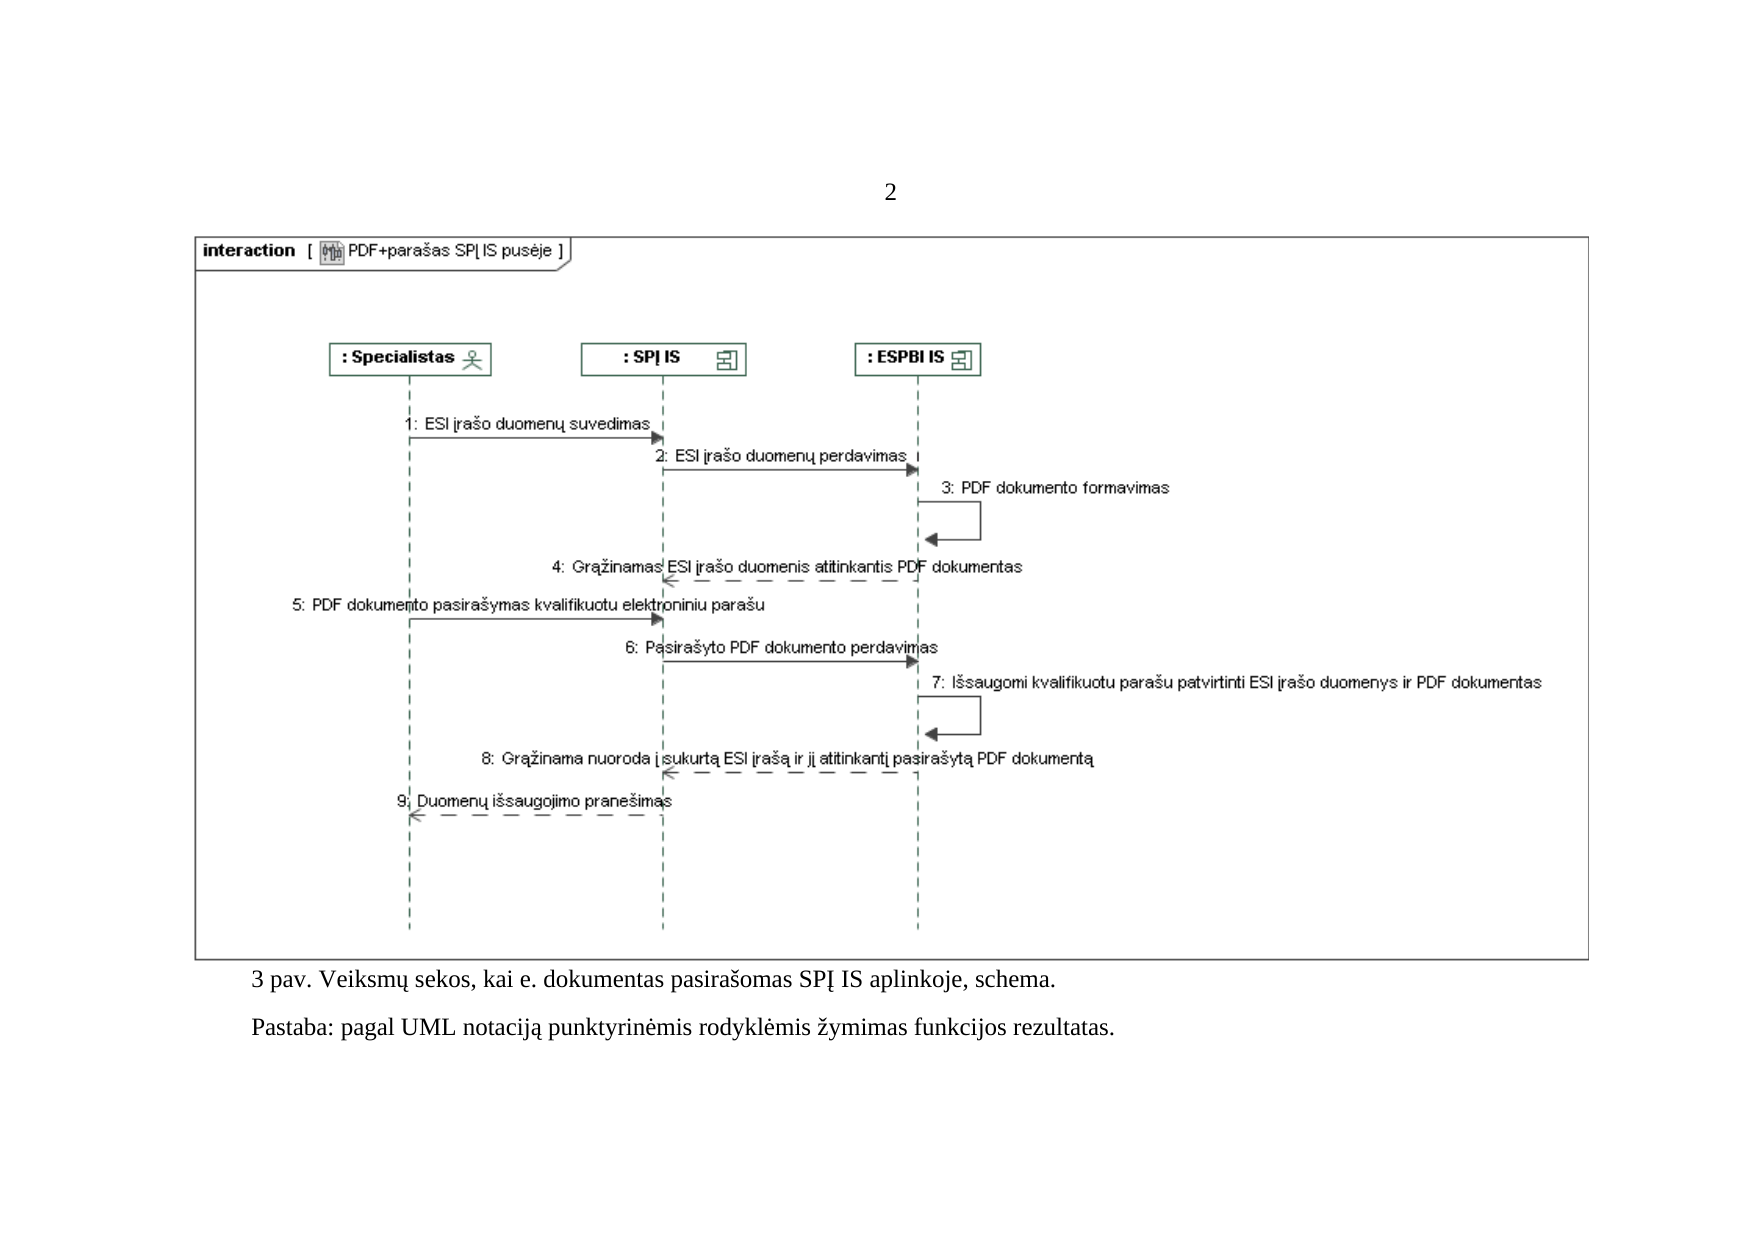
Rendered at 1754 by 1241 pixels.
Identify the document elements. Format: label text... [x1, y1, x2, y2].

text Pastaba: pagal UML notaciją punktyrinėmis rodyklėmis žymimas funkcijos rezultatas. [177, 1012, 1604, 1040]
text 3 pav. Veiksmų sekos, kai e. dokumentas pasirašomas SPĮ IS aplinkoje, schema. [177, 964, 1604, 992]
